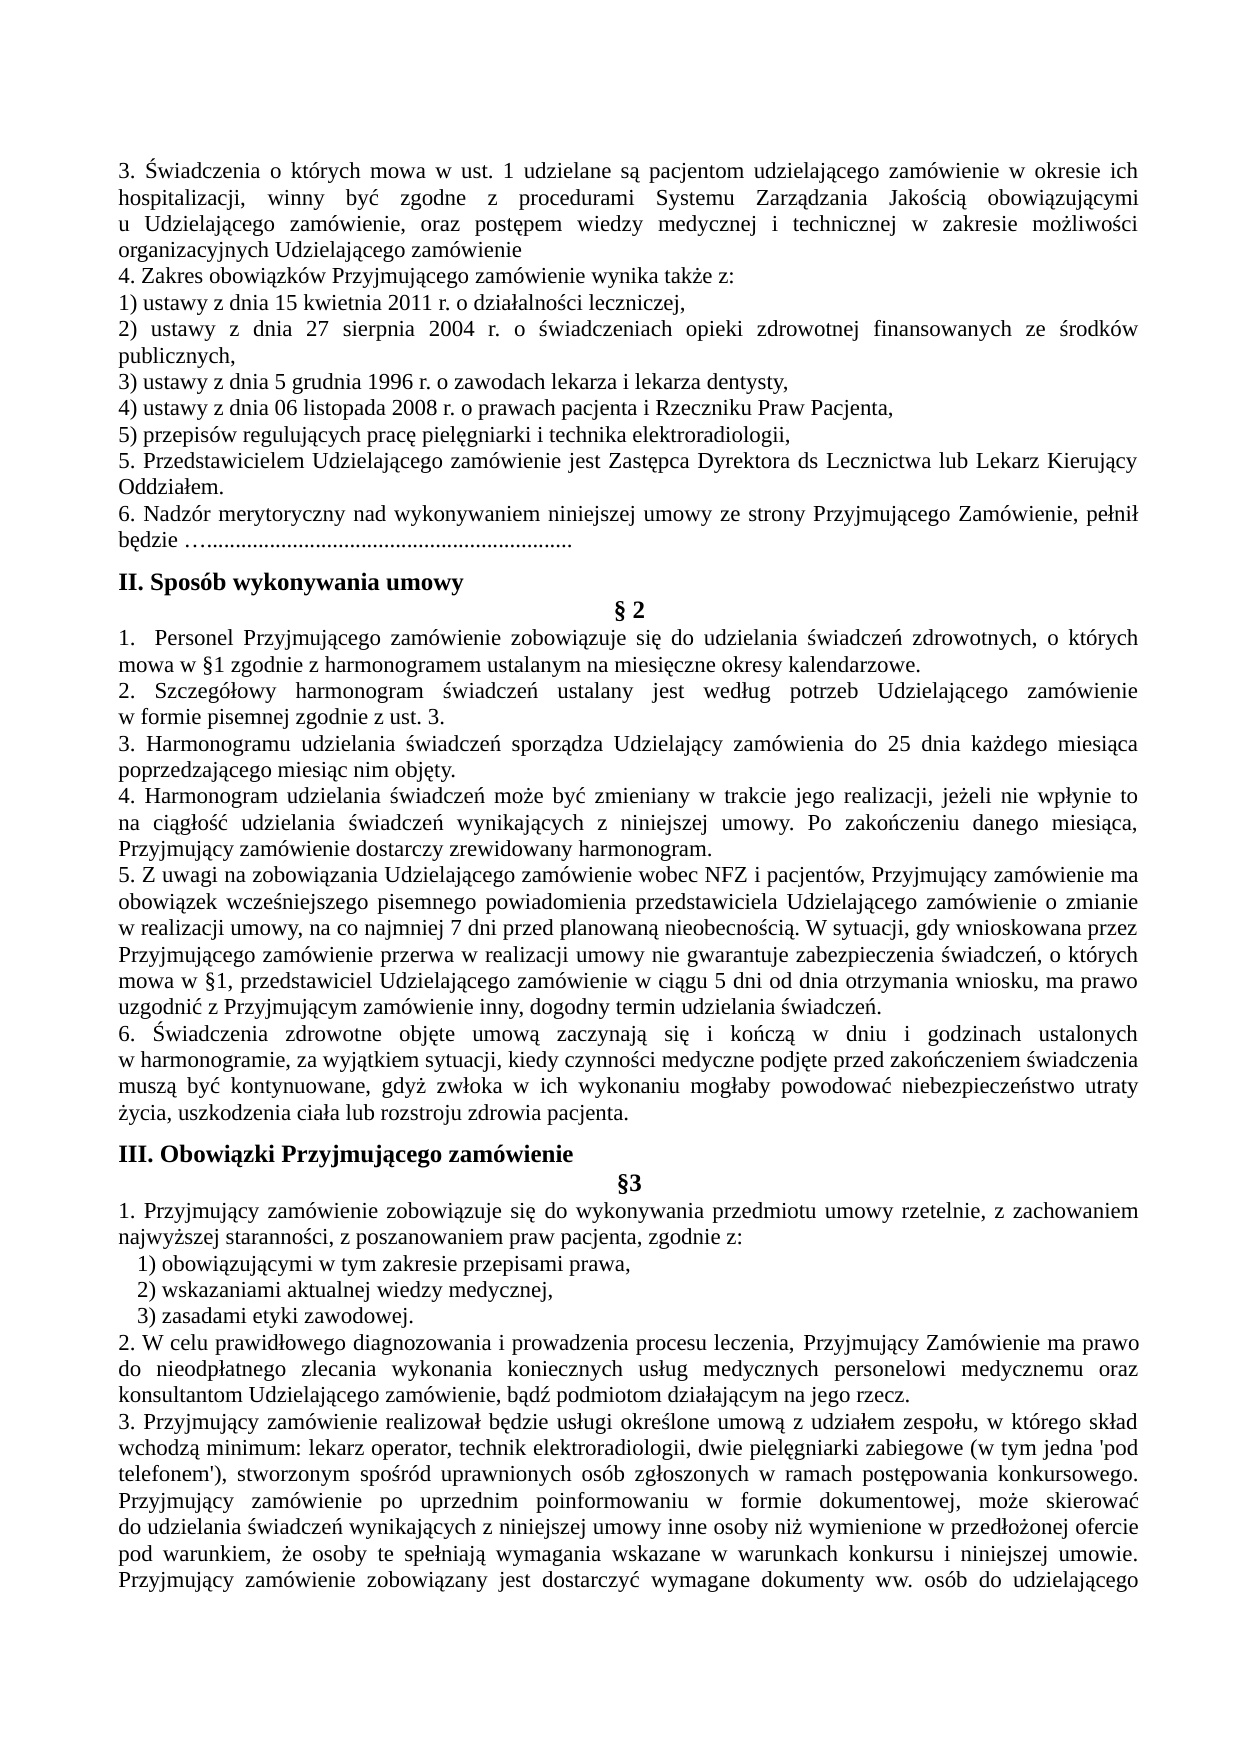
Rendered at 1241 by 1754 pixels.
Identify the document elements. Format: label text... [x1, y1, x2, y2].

text 4. Zakres obowiązków Przyjmującego zamówienie wynika także z: [118, 263, 1140, 289]
text 3. Przyjmujący zamówienie realizował będzie usługi określone umową z udziałem zespołu, w którego skład wchodzą minimum: lekarz operator, technik elektroradiologii, dwie pielęgniarki zabiegowe (w tym jedna 'pod telefonem'), stworzonym spośród uprawnionych osób zgłoszonych w ramach postępowania konkursowego. Przyjmujący zamówienie po uprzednim poinformowaniu w formie dokumentowej, może skierować do udzielania świadczeń wynikających z niniejszej umowy inne osoby niż wymienione w przedłożonej ofercie pod warunkiem, że osoby te spełniają wymagania wskazane w warunkach konkursu i niniejszej umowie. Przyjmujący zamówienie zobowiązany jest dostarczyć wymagane dokumenty ww. osób do udzielającego [118, 1408, 1140, 1592]
text 2. W celu prawidłowego diagnozowania i prowadzenia procesu leczenia, Przyjmujący Zamówienie ma prawo do nieodpłatnego zlecania wykonania koniecznych usług medycznych personelowi medycznemu oraz konsultantom Udzielającego zamówienie, bądź podmiotom działającym na jego rzecz. [118, 1329, 1140, 1408]
text 1) obowiązującymi w tym zakresie przepisami prawa, [137, 1250, 1140, 1276]
text 3) ustawy z dnia 5 grudnia 1996 r. o zawodach lekarza i lekarza dentysty, [118, 368, 1140, 394]
text § 2 [118, 596, 1140, 624]
text 1. Przyjmujący zamówienie zobowiązuje się do wykonywania przedmiotu umowy rzetelnie, z zachowaniem najwyższej staranności, z poszanowaniem praw pacjenta, zgodnie z: [118, 1197, 1140, 1250]
text 2. Szczegółowy harmonogram świadczeń ustalany jest według potrzeb Udzielającego zamówienie w formie pisemnej zgodnie z ust. 3. [118, 677, 1140, 730]
text 4. Harmonogram udzielania świadczeń może być zmieniany w trakcie jego realizacji, jeżeli nie wpłynie to na ciągłość udzielania świadczeń wynikających z niniejszej umowy. Po zakończeniu danego miesiąca, Przyjmujący zamówienie dostarczy zrewidowany harmonogram. [118, 782, 1140, 862]
text §3 [118, 1168, 1140, 1197]
text II. Sposób wykonywania umowy [118, 567, 1140, 596]
text 1) ustawy z dnia 15 kwietnia 2011 r. o działalności leczniczej, [118, 289, 1140, 315]
text 2) wskazaniami aktualnej wiedzy medycznej, [137, 1276, 1140, 1302]
text 5. Przedstawicielem Udzielającego zamówienie jest Zastępca Dyrektora ds Lecznictwa lub Lekarz Kierujący Oddziałem. [118, 447, 1140, 500]
text 3. Świadczenia o których mowa w ust. 1 udzielane są pacjentom udzielającego zamówienie w okresie ich hospitalizacji, winny być zgodne z procedurami Systemu Zarządzania Jakością obowiązującymi u Udzielającego zamówienie, oraz postępem wiedzy medycznej i technicznej w zakresie możliwości organizacyjnych Udzielającego zamówienie [118, 157, 1140, 263]
text 2) ustawy z dnia 27 sierpnia 2004 r. o świadczeniach opieki zdrowotnej finansowanych ze środków publicznych, [118, 315, 1140, 368]
text 6. Świadczenia zdrowotne objęte umową zaczynają się i kończą w dniu i godzinach ustalonych w harmonogramie, za wyjątkiem sytuacji, kiedy czynności medyczne podjęte przed zakończeniem świadczenia muszą być kontynuowane, gdyż zwłoka w ich wykonaniu mogłaby powodować niebezpieczeństwo utraty życia, uszkodzenia ciała lub rozstroju zdrowia pacjenta. [118, 1020, 1140, 1125]
text 5. Z uwagi na zobowiązania Udzielającego zamówienie wobec NFZ i pacjentów, Przyjmujący zamówienie ma obowiązek wcześniejszego pisemnego powiadomienia przedstawiciela Udzielającego zamówienie o zmianie w realizacji umowy, na co najmniej 7 dni przed planowaną nieobecnością. W sytuacji, gdy wnioskowana przez Przyjmującego zamówienie przerwa w realizacji umowy nie gwarantuje zabezpieczenia świadczeń, o których mowa w §1, przedstawiciel Udzielającego zamówienie w ciągu 5 dni od dnia otrzymania wniosku, ma prawo uzgodnić z Przyjmującym zamówienie inny, dogodny termin udzielania świadczeń. [118, 862, 1140, 1020]
text 6. Nadzór merytoryczny nad wykonywaniem niniejszej umowy ze strony Przyjmującego Zamówienie, pełnił będzie …................................................................ [118, 500, 1140, 552]
text 5) przepisów regulujących pracę pielęgniarki i technika elektroradiologii, [118, 421, 1140, 447]
text 3) zasadami etyki zawodowej. [137, 1302, 1140, 1329]
text 1. Personel Przyjmującego zamówienie zobowiązuje się do udzielania świadczeń zdrowotnych, o których mowa w §1 zgodnie z harmonogramem ustalanym na miesięczne okresy kalendarzowe. [118, 624, 1140, 677]
text 3. Harmonogramu udzielania świadczeń sporządza Udzielający zamówienia do 25 dnia każdego miesiąca poprzedzającego miesiąc nim objęty. [118, 730, 1140, 782]
text III. Obowiązki Przyjmującego zamówienie [118, 1139, 1140, 1168]
text 4) ustawy z dnia 06 listopada 2008 r. o prawach pacjenta i Rzeczniku Praw Pacjenta, [118, 394, 1140, 421]
